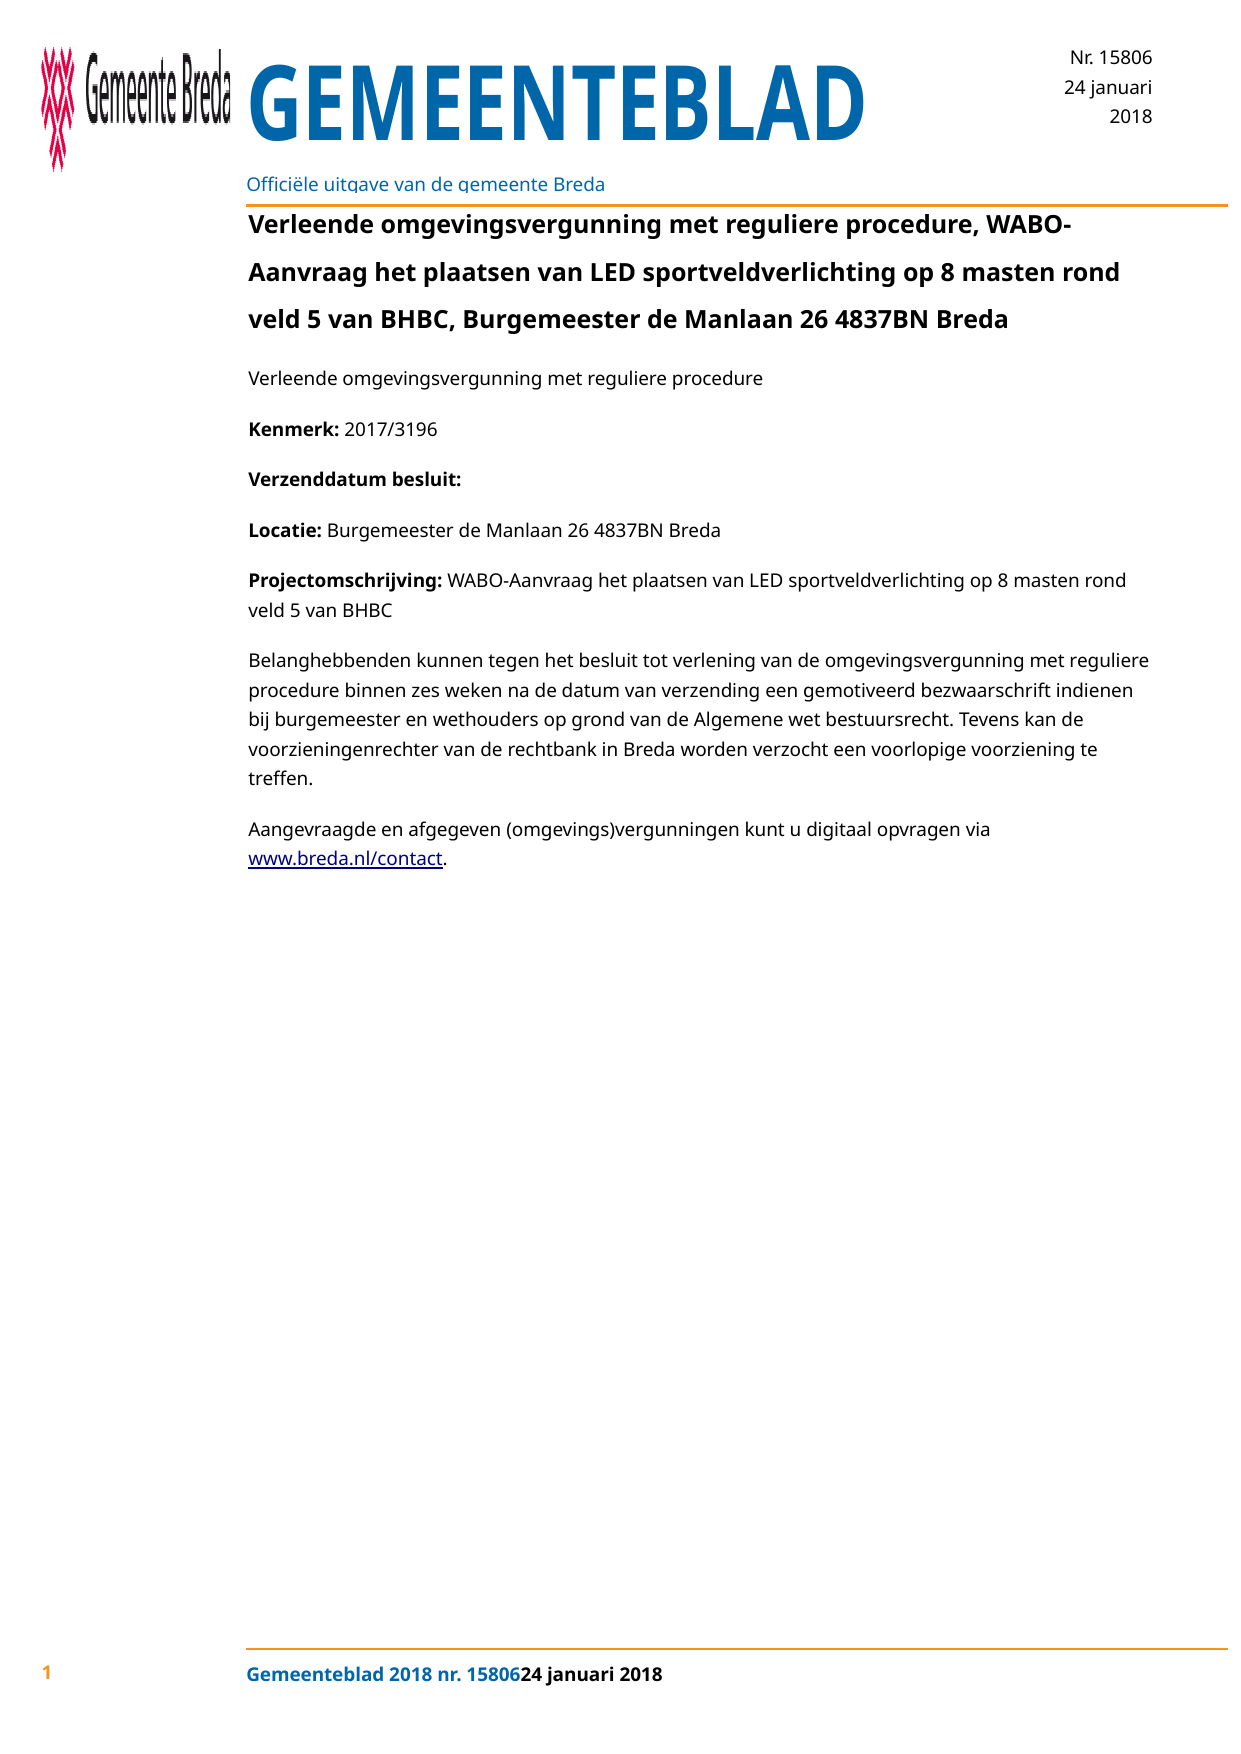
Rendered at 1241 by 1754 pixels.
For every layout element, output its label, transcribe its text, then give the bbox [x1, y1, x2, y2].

text Belanghebbenden kunnen tegen het besluit tot verlening van de omgevingsvergunning met reguliere procedure binnen zes weken na de datum van verzending een gemotiveerd bezwaarschrift indienen bij burgemeester en wethouders op grond van de Algemene wet bestuursrecht. Tevens kan de voorzieningenrechter van de rechtbank in Breda worden verzocht een voorlopige voorziening te treffen. [248, 647, 1152, 791]
text Kenmerk: 2017/3196 [248, 416, 1152, 442]
text Projectomschrijving: WABO-Aanvraag het plaatsen van LED sportveldverlichting op 8 masten rond veld 5 van BHBC [248, 567, 1152, 622]
picture [41, 47, 231, 172]
text Verzenddatum besluit: [248, 466, 1152, 492]
text Verleende omgevingsvergunning met reguliere procedure [248, 366, 1152, 391]
text Aangevraagde en afgegeven (omgevings)vergunningen kunt u digitaal opvragen via www.breda.nl/contact. [248, 816, 1152, 871]
text Locatie: Burgemeester de Manlaan 26 4837BN Breda [248, 517, 1152, 542]
text Verleende omgevingsvergunning met reguliere procedure, WABO-Aanvraag het plaatsen van LED sportveldverlichting op 8 masten rond veld 5 van BHBC, Burgemeester de Manlaan 26 4837BN Breda [248, 207, 1152, 336]
